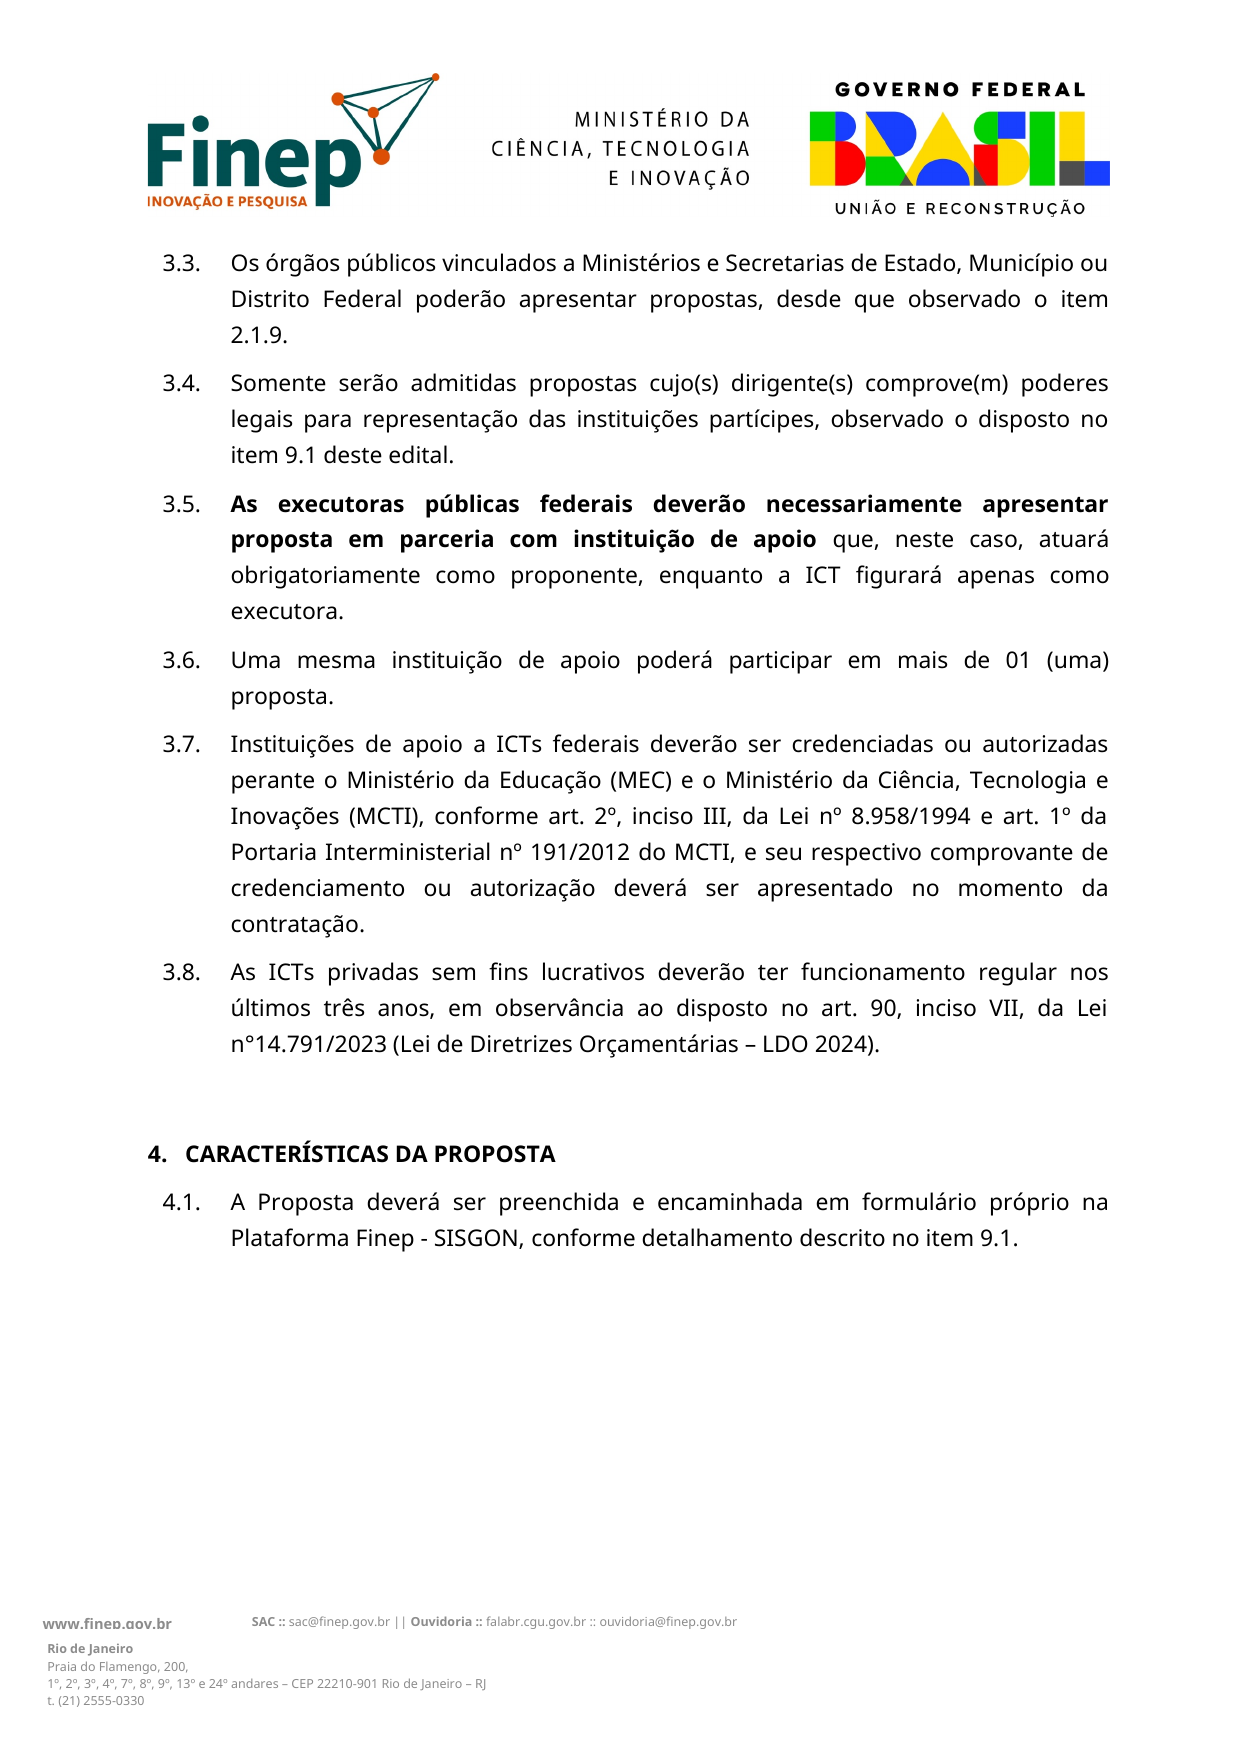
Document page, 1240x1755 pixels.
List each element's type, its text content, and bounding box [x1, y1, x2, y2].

list Os órgãos públicos vinculados a Ministérios e Secretarias de Estado, Município ou Distrito Federal poderão apresentar propostas, desde que observado o item 2.1.9. [162, 247, 1110, 350]
list CARACTERÍSTICAS DA PROPOSTA [148, 1137, 1110, 1169]
list As executoras públicas federais deverão necessariamente apresentar proposta em parceria com instituição de apoio que, neste caso, atuará obrigatoriamente como proponente, enquanto a ICT figurará apenas como executora. [162, 487, 1110, 627]
list As ICTs privadas sem fins lucrativos deverão ter funcionamento regular nos últimos três anos, em observância ao disposto no art. 90, inciso VII, da Lei n°14.791/2023 (Lei de Diretrizes Orçamentárias – LDO 2024). [162, 956, 1110, 1059]
list Instituições de apoio a ICTs federais deverão ser credenciadas ou autorizadas perante o Ministério da Educação (MEC) e o Ministério da Ciência, Tecnologia e Inovações (MCTI), conforme art. 2º, inciso III, da Lei nº 8.958/1994 e art. 1º da Portaria Interministerial nº 191/2012 do MCTI, e seu respectivo comprovante de credenciamento ou autorização deverá ser apresentado no momento da contratação. [162, 728, 1110, 939]
list A Proposta deverá ser preenchida e encaminhada em formulário próprio na Plataforma Finep - SISGON, conforme detalhamento descrito no item 9.1. [162, 1186, 1110, 1253]
list Uma mesma instituição de apoio poderá participar em mais de 01 (uma) proposta. [162, 644, 1110, 711]
list Somente serão admitidas propostas cujo(s) dirigente(s) comprove(m) poderes legais para representação das instituições partícipes, observado o disposto no item 9.1 deste edital. [162, 367, 1110, 470]
